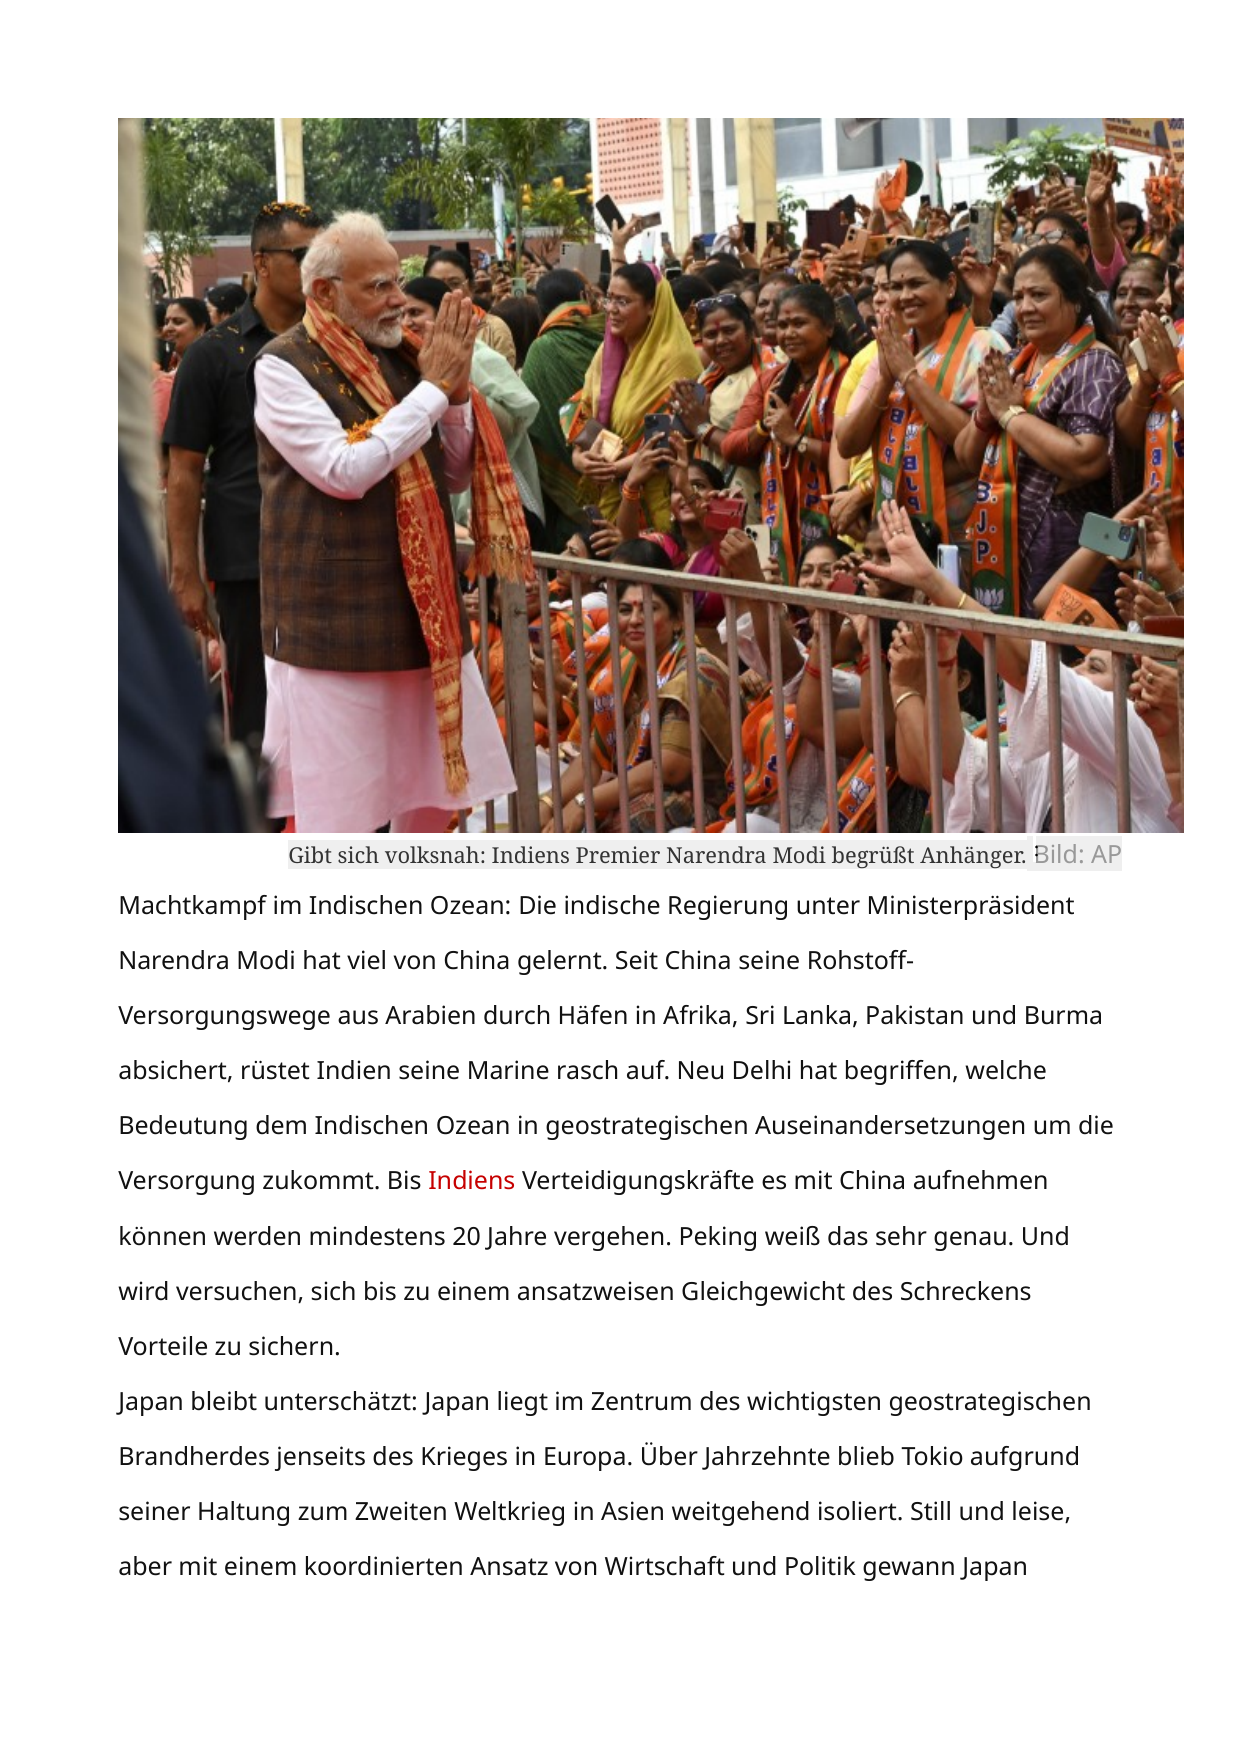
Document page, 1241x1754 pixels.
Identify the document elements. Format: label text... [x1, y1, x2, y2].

text Japan bleibt unterschätzt: Japan liegt im Zentrum des wichtigsten geostrategischen Brandherdes jenseits des Krieges in Europa. Über Jahrzehnte blieb Tokio aufgrund seiner Haltung zum Zweiten Weltkrieg in Asien weitgehend isoliert. Still und leise, aber mit einem koordinierten Ansatz von Wirtschaft und Politik gewann Japan [118, 1383, 1122, 1583]
text Gibt sich volksnah: Indiens Premier Narendra Modi begrüßt Anhänger. Bild: AP [118, 836, 1122, 871]
picture [118, 118, 1184, 833]
text Machtkampf im Indischen Ozean: Die indische Regierung unter Ministerpräsident Narendra Modi hat viel von China gelernt. Seit China seine Rohstoff-Versorgungswege aus Arabien durch Häfen in Afrika, Sri Lanka, Pakistan und Burma absichert, rüstet Indien seine Marine rasch auf. Neu Delhi hat begriffen, welche Bedeutung dem Indischen Ozean in geostrategischen Auseinandersetzungen um die Versorgung zukommt. Bis Indiens Verteidigungskräfte es mit China aufnehmen können werden mindestens 20 Jahre vergehen. Peking weiß das sehr genau. Und wird versuchen, sich bis zu einem ansatzweisen Gleichgewicht des Schreckens Vorteile zu sichern. [118, 887, 1122, 1362]
